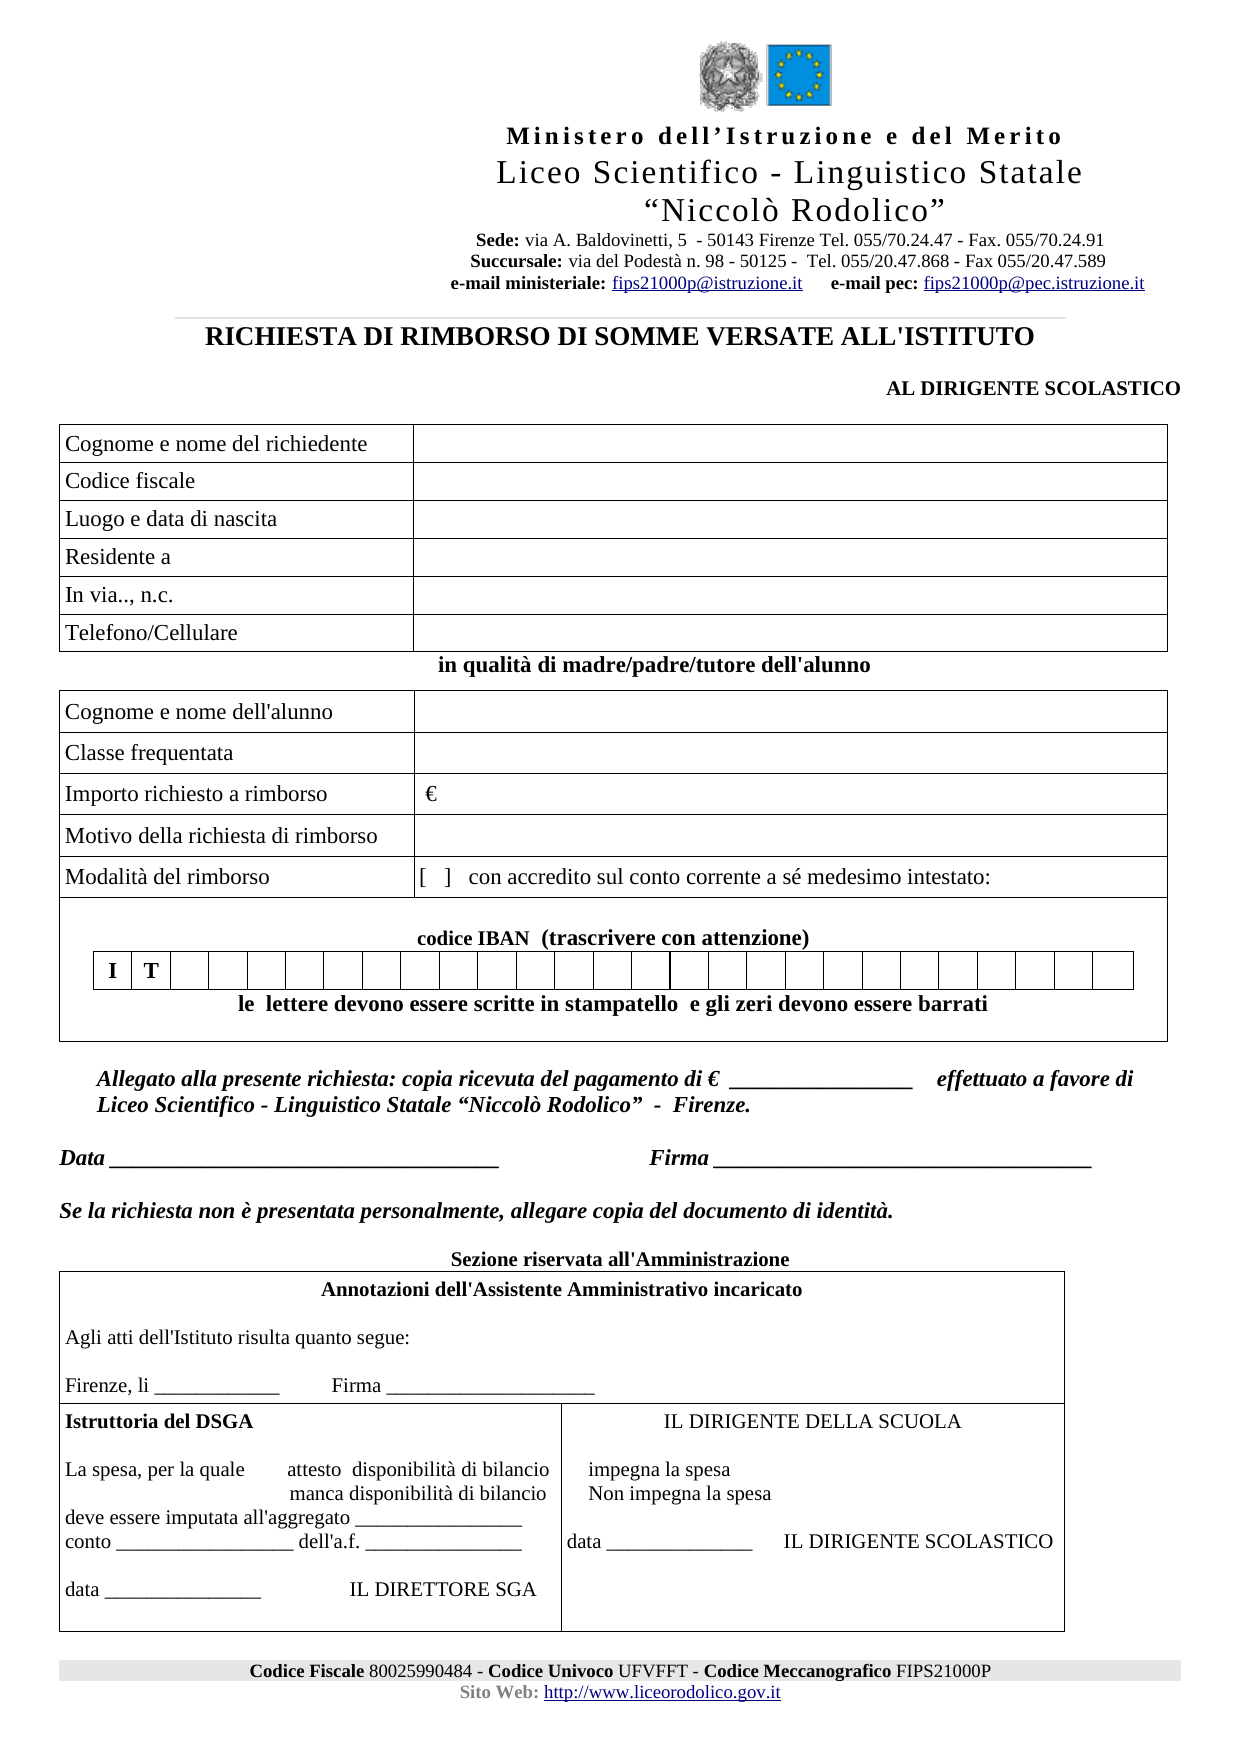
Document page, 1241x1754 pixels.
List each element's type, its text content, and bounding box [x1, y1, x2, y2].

table_header [671, 952, 708, 989]
table_cell [1168, 856, 1229, 897]
table_cell [415, 815, 1167, 856]
subtitle Sezione riservata all'Amministrazione [59, 1247, 1181, 1271]
list Liceo Scientifico - Linguistico Statale “Niccolò Rodolico” - Firenze. [97, 1091, 1181, 1118]
table_cell In via.., n.c. [60, 577, 413, 613]
table_cell [414, 615, 1167, 651]
table_header Annotazioni dell'Assistente Amministrativo incaricato Agli atti dell'Istituto risulta quanto segue: Firenze, li ____________ Firma ____________________ [60, 1272, 1064, 1403]
table_cell Importo richiesto a rimborso [60, 774, 414, 814]
table_header [171, 952, 208, 989]
table_header [440, 952, 477, 989]
text RICHIESTA DI RIMBORSO DI SOMME VERSATE ALL'ISTITUTO [59, 321, 1181, 352]
table_header [248, 952, 285, 989]
table_header Cognome e nome del richiedente [60, 425, 413, 462]
table_header Cognome e nome dell'alunno [60, 691, 414, 732]
table_cell Istruttoria del DSGA La spesa, per la quale  attesto disponibilità di bilancio  manca disponibilità di bilancio deve essere imputata all'aggregato ________________ conto _________________ dell'a.f. _______________ data _______________ IL DIRETTORE SGA [60, 1404, 561, 1631]
table_cell Luogo e data di nascita [60, 501, 413, 538]
table_cell [414, 463, 1167, 500]
table_cell Motivo della richiesta di rimborso [60, 815, 414, 856]
table_header [1016, 952, 1054, 989]
table_cell Classe frequentata [60, 733, 414, 773]
table_cell codice IBAN (trascrivere con attenzione) le lettere devono essere scritte in stampatello e gli zeri devono essere barrati [60, 898, 1167, 1041]
table_cell Residente a [60, 539, 413, 576]
table_header [863, 952, 900, 989]
table_cell [1168, 897, 1229, 1041]
table_cell Telefono/Cellulare [60, 615, 413, 651]
table_header T [132, 952, 170, 989]
table_cell IL DIRIGENTE DELLA SCUOLA  impegna la spesa  Non impegna la spesa data ______________ IL DIRIGENTE SCOLASTICO [562, 1404, 1064, 1631]
table_header I [94, 952, 131, 989]
table_header [978, 952, 1015, 989]
table_header [555, 952, 593, 989]
table_header [363, 952, 400, 989]
table_cell [415, 733, 1167, 773]
table_header [517, 952, 554, 989]
text AL DIRIGENTE SCOLASTICO [59, 376, 1181, 400]
table_header [1093, 952, 1133, 989]
text in qualità di madre/padre/tutore dell'alunno [59, 651, 1181, 678]
table_cell [1168, 814, 1229, 856]
table_header [594, 952, 631, 989]
table_header [824, 952, 862, 989]
table_header [414, 425, 1167, 462]
table_cell [414, 539, 1167, 576]
text Se la richiesta non è presentata personalmente, allegare copia del documento di identità. [59, 1197, 1181, 1223]
table_cell [1168, 773, 1229, 814]
table_header [401, 952, 439, 989]
picture [699, 36, 835, 112]
table_header [415, 691, 1167, 732]
table_header [901, 952, 938, 989]
table_header [1168, 690, 1229, 732]
table_header [632, 952, 669, 989]
table_header [709, 952, 746, 989]
table_cell [1168, 732, 1229, 773]
table_cell [414, 577, 1167, 613]
table_header [747, 952, 785, 989]
table_header [786, 952, 823, 989]
table_header [1055, 952, 1092, 989]
text Data __________________________________ Firma _________________________________ [59, 1144, 1181, 1170]
table_cell € [415, 774, 1167, 814]
table_header [286, 952, 323, 989]
table_cell Codice fiscale [60, 463, 413, 500]
table_cell [414, 501, 1167, 538]
table_header [939, 952, 977, 989]
table_cell Modalità del rimborso [60, 857, 414, 897]
table_header [324, 952, 362, 989]
table_header [478, 952, 516, 989]
table_header [209, 952, 247, 989]
list Allegato alla presente richiesta: copia ricevuta del pagamento di € ________________ effettuato a favore di [97, 1065, 1181, 1091]
table_cell [ ] con accredito sul conto corrente a sé medesimo intestato: [415, 857, 1167, 897]
